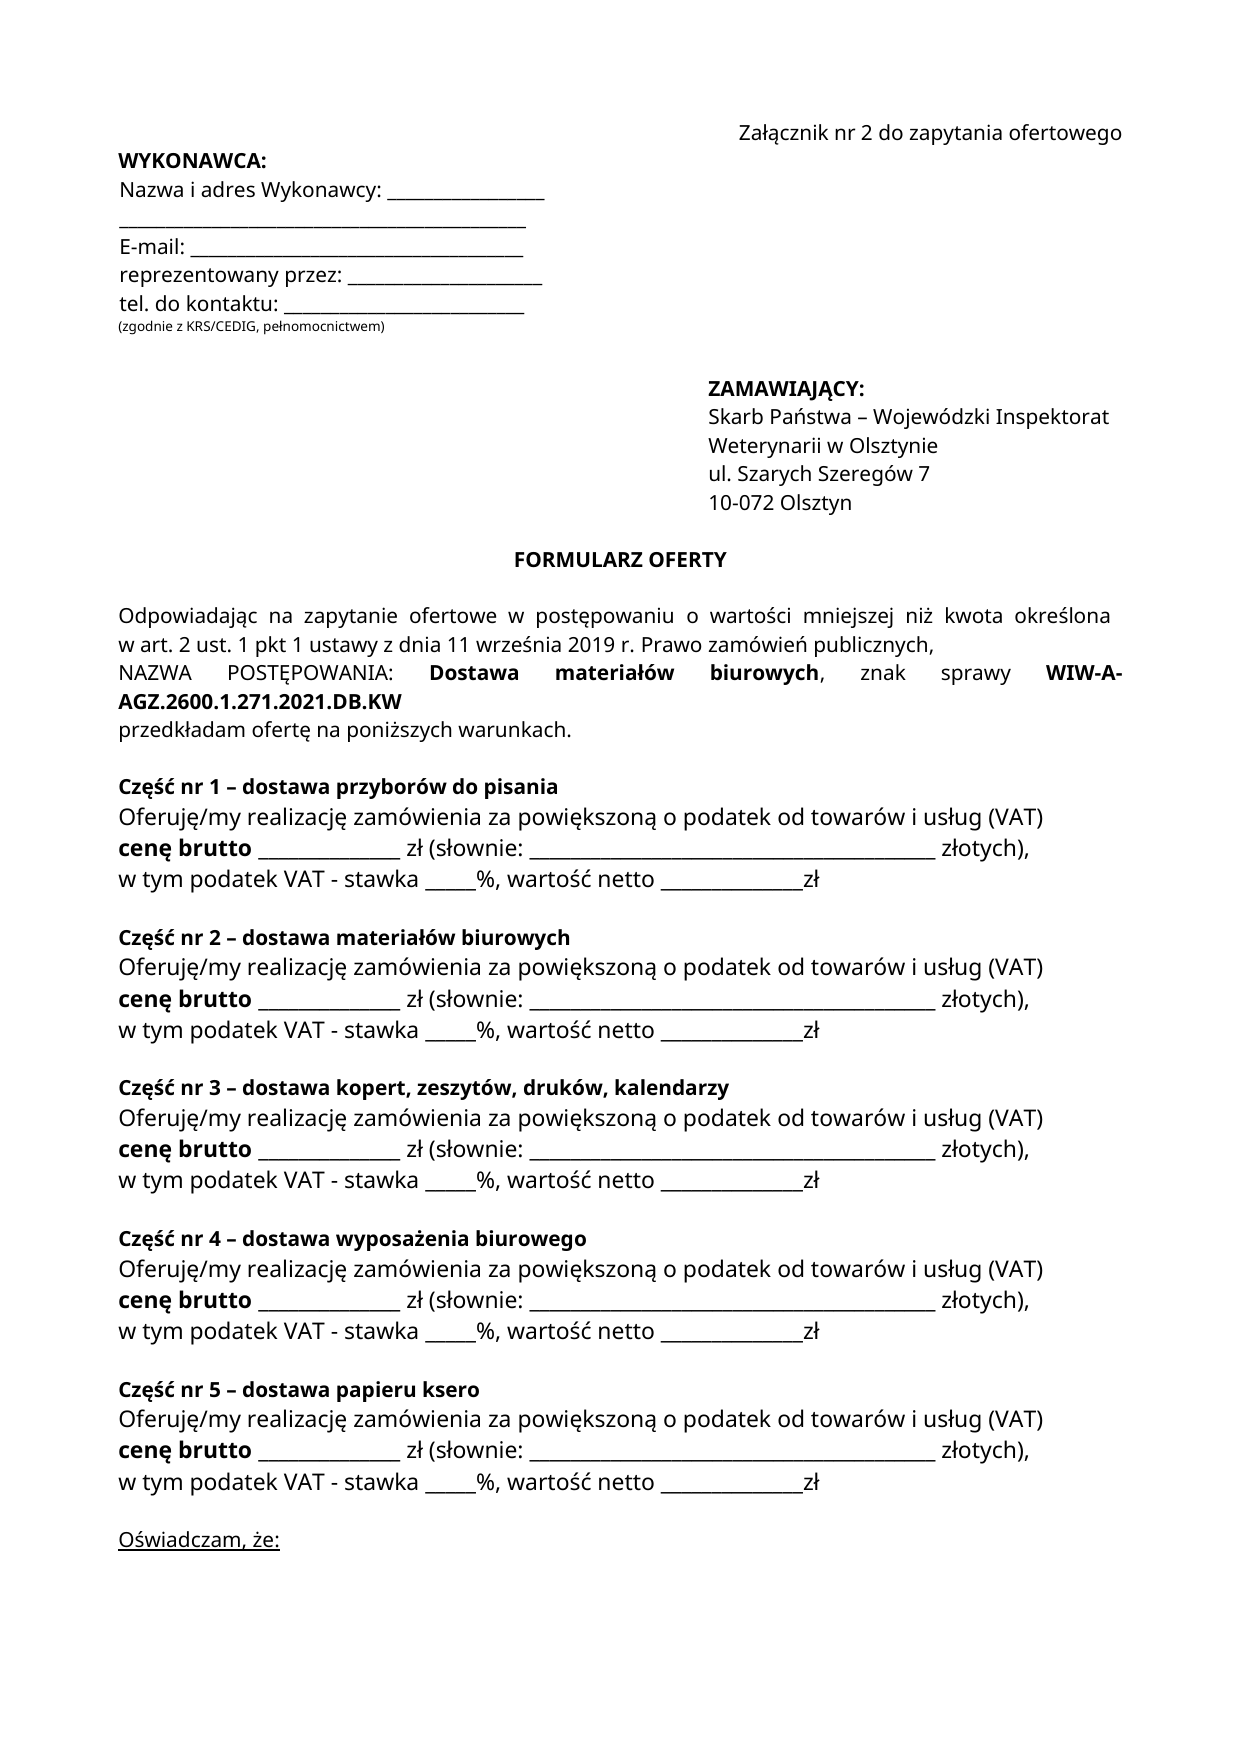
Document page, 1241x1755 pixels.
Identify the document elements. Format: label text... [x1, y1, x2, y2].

text Nazwa i adres Wykonawcy: _________________ [119, 175, 1122, 203]
list ul. Szarych Szeregów 7 [708, 459, 1122, 488]
text w tym podatek VAT - stawka _____%, wartość netto ______________zł [118, 1164, 1122, 1196]
text cenę brutto ______________ zł (słownie: ________________________________________ złotych), [118, 982, 1122, 1014]
text Część nr 2 – dostawa materiałów biurowych [118, 923, 1122, 951]
list Skarb Państwa – Wojewódzki Inspektorat Weterynarii w Olsztynie [708, 402, 1122, 459]
list 10-072 Olsztyn [708, 488, 1122, 516]
text cenę brutto ______________ zł (słownie: ________________________________________ złotych), [118, 1434, 1122, 1466]
text cenę brutto ______________ zł (słownie: ________________________________________ złotych), [118, 832, 1122, 863]
text przedkładam ofertę na poniższych warunkach. [118, 715, 1122, 744]
text w tym podatek VAT - stawka _____%, wartość netto ______________zł [118, 1466, 1122, 1497]
text Część nr 3 – dostawa kopert, zeszytów, druków, kalendarzy [118, 1073, 1122, 1102]
text NAZWA POSTĘPOWANIA: Dostawa materiałów biurowych, znak sprawy WIW-A-AGZ.2600.1.271.2021.DB.KW [118, 658, 1122, 715]
text ____________________________________________ [119, 203, 1122, 232]
text Część nr 1 – dostawa przyborów do pisania [118, 772, 1122, 801]
list Oświadczam, że: [118, 1525, 1122, 1554]
text FORMULARZ OFERTY [118, 545, 1122, 573]
list ZAMAWIAJĄCY: [708, 374, 1122, 402]
text cenę brutto ______________ zł (słownie: ________________________________________ złotych), [118, 1284, 1122, 1315]
text cenę brutto ______________ zł (słownie: ________________________________________ złotych), [118, 1133, 1122, 1164]
list WYKONAWCA: [118, 147, 1122, 175]
text Oferuję/my realizację zamówienia za powiększoną o podatek od towarów i usług (VAT) [118, 1403, 1122, 1434]
text Odpowiadając na zapytanie ofertowe w postępowaniu o wartości mniejszej niż kwota określona w art. 2 ust. 1 pkt 1 ustawy z dnia 11 września 2019 r. Prawo zamówień publicznych, [118, 602, 1122, 658]
text w tym podatek VAT - stawka _____%, wartość netto ______________zł [118, 1014, 1122, 1045]
text reprezentowany przez: _____________________ [119, 260, 1122, 289]
text Załącznik nr 2 do zapytania ofertowego [118, 118, 1122, 147]
text Oferuję/my realizację zamówienia za powiększoną o podatek od towarów i usług (VAT) [118, 951, 1122, 982]
text Część nr 5 – dostawa papieru ksero [118, 1375, 1122, 1403]
text Część nr 4 – dostawa wyposażenia biurowego [118, 1224, 1122, 1252]
text (zgodnie z KRS/CEDIG, pełnomocnictwem) [118, 317, 1122, 346]
text Oferuję/my realizację zamówienia za powiększoną o podatek od towarów i usług (VAT) [118, 801, 1122, 832]
text Oferuję/my realizację zamówienia za powiększoną o podatek od towarów i usług (VAT) [118, 1102, 1122, 1133]
text Oferuję/my realizację zamówienia za powiększoną o podatek od towarów i usług (VAT) [118, 1252, 1122, 1284]
text E-mail: ____________________________________ [119, 232, 1122, 260]
text tel. do kontaktu: __________________________ [119, 289, 1122, 317]
text w tym podatek VAT - stawka _____%, wartość netto ______________zł [118, 863, 1122, 894]
text w tym podatek VAT - stawka _____%, wartość netto ______________zł [118, 1315, 1122, 1346]
